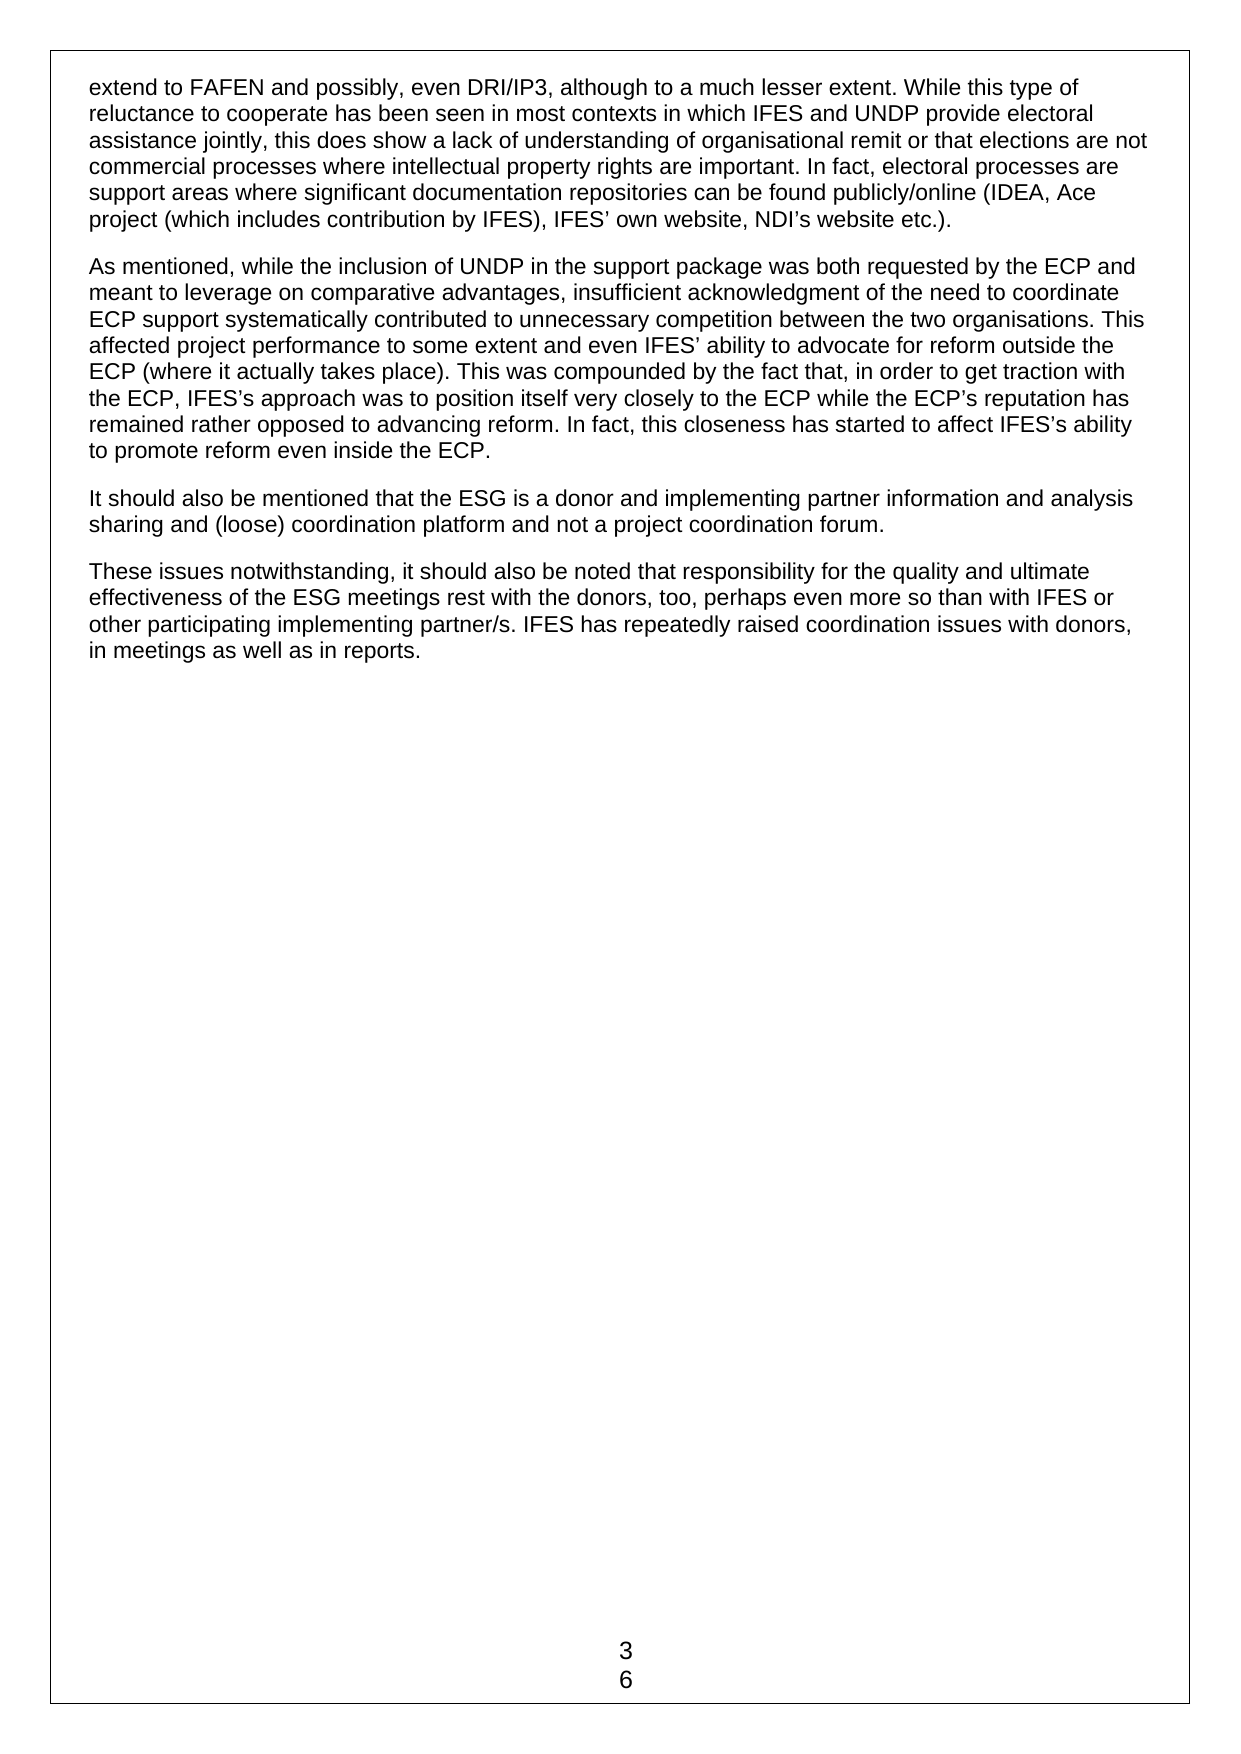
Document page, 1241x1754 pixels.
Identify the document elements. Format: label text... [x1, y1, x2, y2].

text extend to FAFEN and possibly, even DRI/IP3, although to a much lesser extent. While this type of reluctance to cooperate has been seen in most contexts in which IFES and UNDP provide electoral assistance jointly, this does show a lack of understanding of organisational remit or that elections are not commercial processes where intellectual property rights are important. In fact, electoral processes are support areas where significant documentation repositories can be found publicly/online (IDEA, Ace project (which includes contribution by IFES), IFES’ own website, NDI’s website etc.). [89, 74, 1152, 232]
text It should also be mentioned that the ESG is a donor and implementing partner information and analysis sharing and (loose) coordination platform and not a project coordination forum. [89, 484, 1152, 537]
text These issues notwithstanding, it should also be noted that responsibility for the quality and ultimate effectiveness of the ESG meetings rest with the donors, too, perhaps even more so than with IFES or other participating implementing partner/s. IFES has repeatedly raised coordination issues with donors, in meetings as well as in reports. [89, 558, 1152, 663]
text As mentioned, while the inclusion of UNDP in the support package was both requested by the ECP and meant to leverage on comparative advantages, insufficient acknowledgment of the need to coordinate ECP support systematically contributed to unnecessary competition between the two organisations. This affected project performance to some extent and even IFES’ ability to advocate for reform outside the ECP (where it actually takes place). This was compounded by the fact that, in order to get traction with the ECP, IFES’s approach was to position itself very closely to the ECP while the ECP’s reputation has remained rather opposed to advancing reform. In fact, this closeness has started to affect IFES’s ability to promote reform even inside the ECP. [89, 253, 1152, 464]
